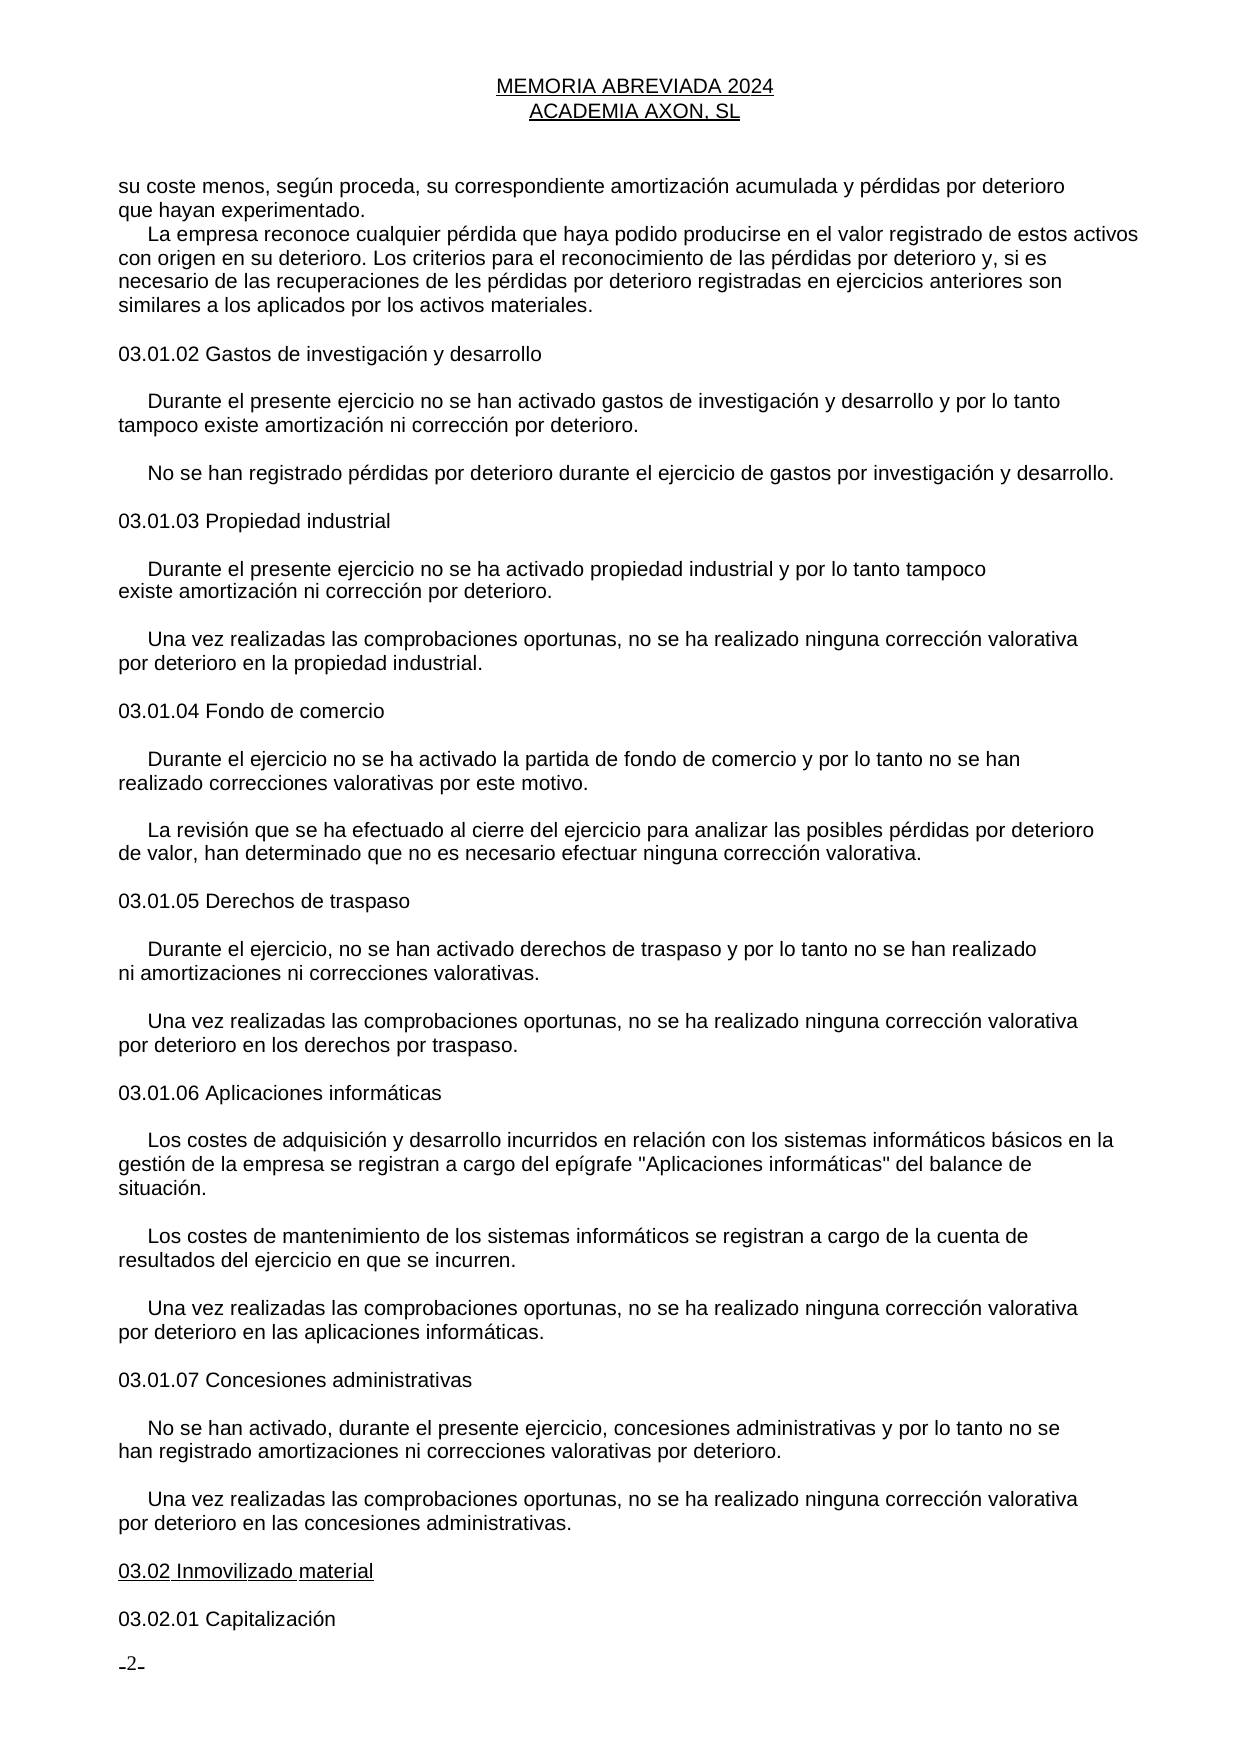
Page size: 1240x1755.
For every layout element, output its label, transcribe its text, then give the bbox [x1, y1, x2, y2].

text Durante el ejercicio, no se han activado derechos de traspaso y por lo tanto no se han realizado ni amortizaciones ni correcciones valorativas. [118, 937, 1058, 985]
text Una vez realizadas las comprobaciones oportunas, no se ha realizado ninguna corrección valorativa por deterioro en los derechos por traspaso. [118, 1009, 1112, 1057]
text Durante el presente ejercicio no se ha activado propiedad industrial y por lo tanto tampoco existe amortización ni corrección por deterioro. [118, 558, 1045, 603]
text 03.01.06 Aplicaciones informáticas [118, 1081, 1152, 1104]
text su coste menos, según proceda, su correspondiente amortización acumulada y pérdidas por deterioro que hayan experimentado. [118, 173, 1103, 221]
text No se han registrado pérdidas por deterioro durante el ejercicio de gastos por investigación y desarrollo. [147, 461, 1152, 485]
text Una vez realizadas las comprobaciones oportunas, no se ha realizado ninguna corrección valorativa por deterioro en la propiedad industrial. [118, 627, 1112, 675]
text 03.01.02 Gastos de investigación y desarrollo [118, 341, 1152, 365]
text La empresa reconoce cualquier pérdida que haya podido producirse en el valor registrado de estos activos con origen en su deterioro. Los criterios para el reconocimiento de las pérdidas por deterioro y, si es necesario de las recuperaciones de les pérdidas por deterioro registradas en ejercicios anteriores son similares a los aplicados por los activos materiales. [118, 221, 1142, 317]
text Durante el presente ejercicio no se han activado gastos de investigación y desarrollo y por lo tanto tampoco existe amortización ni corrección por deterioro. [118, 389, 1144, 437]
text 03.01.07 Concesiones administrativas [118, 1368, 1152, 1392]
text No se han activado, durante el presente ejercicio, concesiones administrativas y por lo tanto no se han registrado amortizaciones ni correcciones valorativas por deterioro. [118, 1415, 1098, 1463]
text 03.01.04 Fondo de comercio [118, 699, 1152, 723]
text Los costes de mantenimiento de los sistemas informáticos se registran a cargo de la cuenta de resultados del ejercicio en que se incurren. [118, 1224, 1129, 1272]
text Una vez realizadas las comprobaciones oportunas, no se ha realizado ninguna corrección valorativa por deterioro en las aplicaciones informáticas. [118, 1296, 1112, 1344]
text 03.02.01 Capitalización [118, 1606, 1152, 1630]
text 03.01.05 Derechos de traspaso [118, 889, 1152, 913]
text Una vez realizadas las comprobaciones oportunas, no se ha realizado ninguna corrección valorativa por deterioro en las concesiones administrativas. [118, 1487, 1112, 1535]
text Los costes de adquisición y desarrollo incurridos en relación con los sistemas informáticos básicos en la gestión de la empresa se registran a cargo del epígrafe "Aplicaciones informáticas" del balance de situación. [118, 1128, 1123, 1200]
text 03.02 Inmovilizado material [118, 1559, 1152, 1582]
text Durante el ejercicio no se ha activado la partida de fondo de comercio y por lo tanto no se han realizado correcciones valorativas por este motivo. [118, 747, 1110, 795]
text La revisión que se ha efectuado al cierre del ejercicio para analizar las posibles pérdidas por deterioro de valor, han determinado que no es necesario efectuar ninguna corrección valorativa. [118, 819, 1121, 865]
text 03.01.03 Propiedad industrial [118, 509, 1152, 533]
